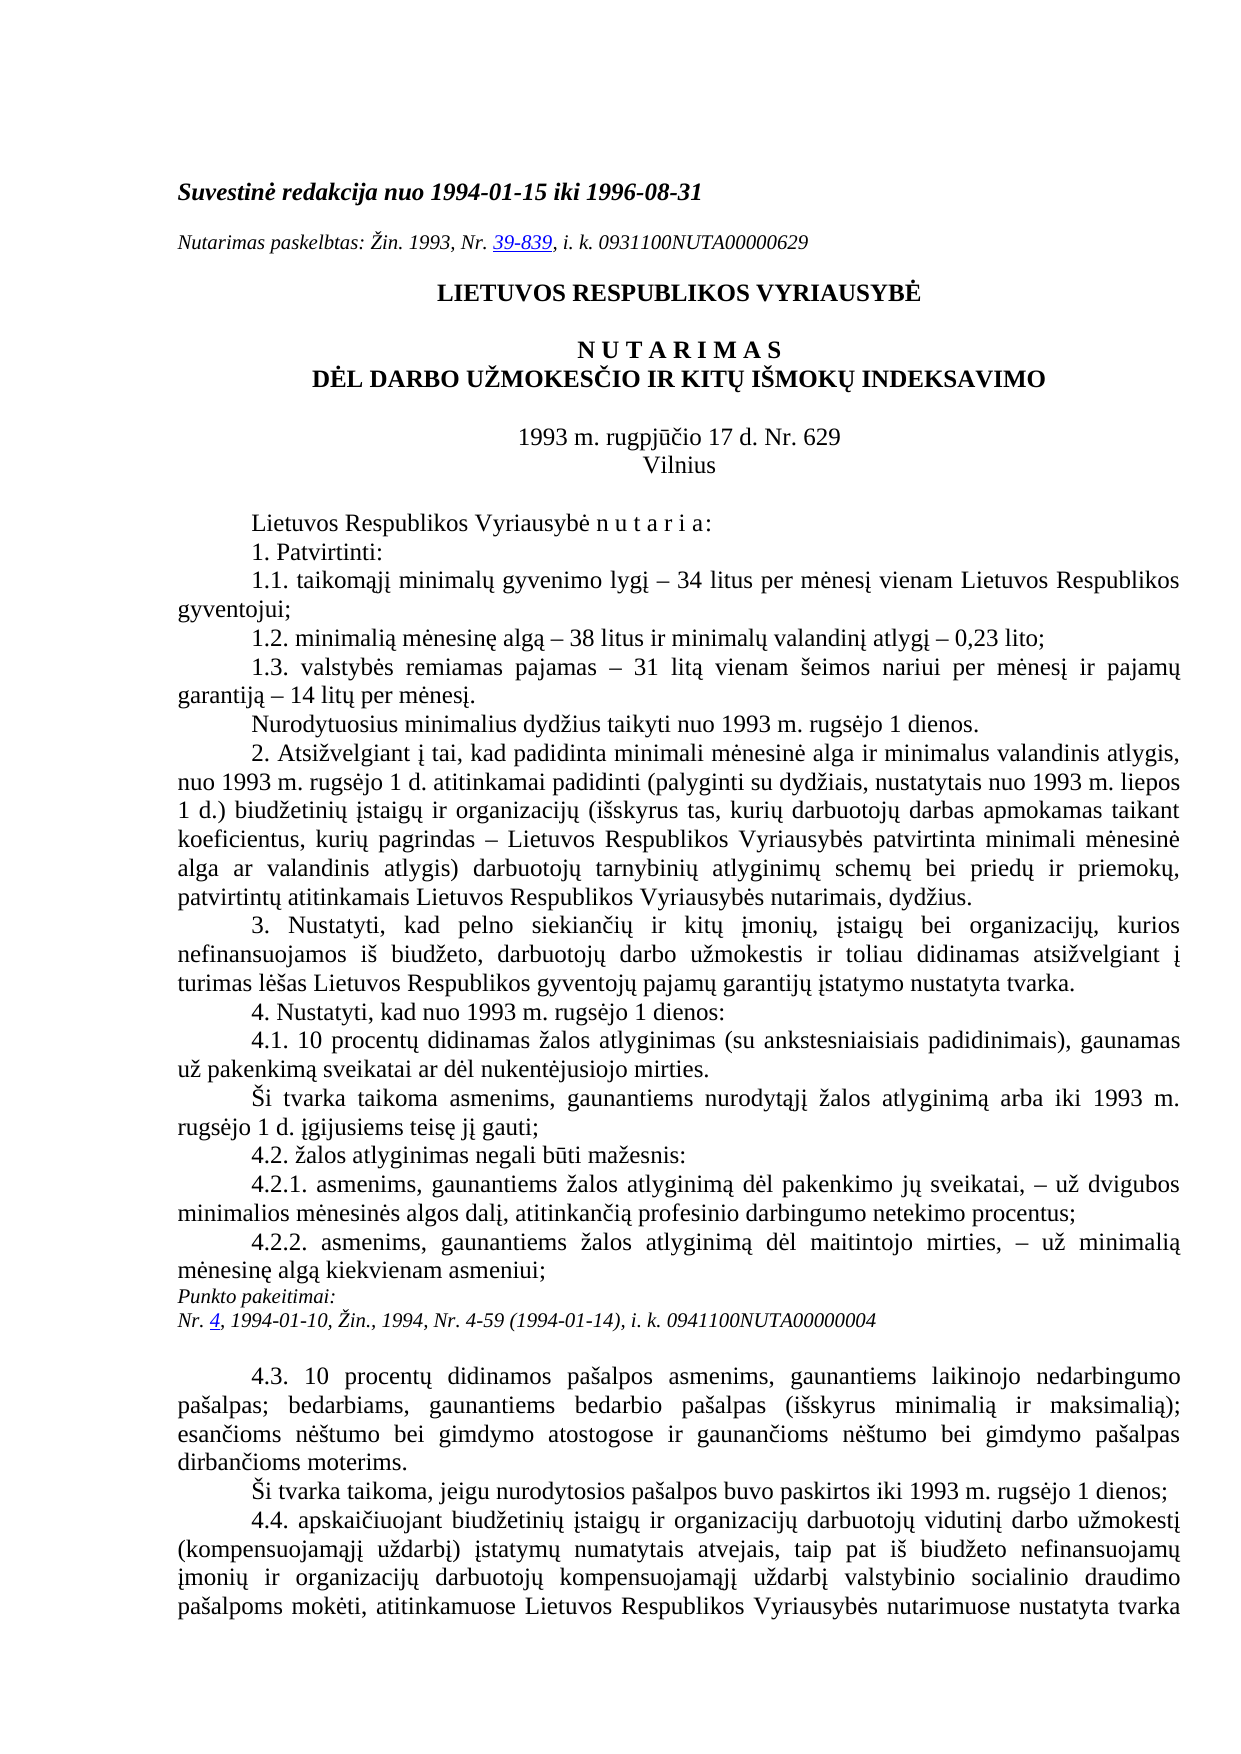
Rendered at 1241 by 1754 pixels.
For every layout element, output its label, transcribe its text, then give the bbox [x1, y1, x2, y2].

text 4.4. apskaičiuojant biudžetinių įstaigų ir organizacijų darbuotojų vidutinį darbo užmokestį (kompensuojamąjį uždarbį) įstatymų numatytais atvejais, taip pat iš biudžeto nefinansuojamų įmonių ir organizacijų darbuotojų kompensuojamąjį uždarbį valstybinio socialinio draudimo pašalpoms mokėti, atitinkamuose Lietuvos Respublikos Vyriausybės nutarimuose nustatyta tvarka [177, 1505, 1181, 1620]
text Suvestinė redakcija nuo 1994-01-15 iki 1996-08-31 [177, 177, 1181, 206]
text Punkto pakeitimai: [177, 1284, 1181, 1308]
text 1.3. valstybės remiamas pajamas – 31 litą vienam šeimos nariui per mėnesį ir pajamų garantiją – 14 litų per mėnesį. [177, 652, 1181, 709]
text Lietuvos Respublikos Vyriausybė nutaria: [177, 508, 1181, 537]
text 4.2.1. asmenims, gaunantiems žalos atlyginimą dėl pakenkimo jų sveikatai, – už dvigubos minimalios mėnesinės algos dalį, atitinkančią profesinio darbingumo netekimo procentus; [177, 1169, 1181, 1227]
text Nutarimas paskelbtas: Žin. 1993, Nr. 39-839, i. k. 0931100NUTA00000629 [177, 230, 1181, 254]
text 1.1. taikomąjį minimalų gyvenimo lygį – 34 litus per mėnesį vienam Lietuvos Respublikos gyventojui; [177, 566, 1181, 623]
text 4.2. žalos atlyginimas negali būti mažesnis: [177, 1141, 1181, 1169]
text 4. Nustatyti, kad nuo 1993 m. rugsėjo 1 dienos: [177, 997, 1181, 1026]
text 4.1. 10 procentų didinamas žalos atlyginimas (su ankstesniaisiais padidinimais), gaunamas už pakenkimą sveikatai ar dėl nukentėjusiojo mirties. [177, 1026, 1181, 1083]
text 4.3. 10 procentų didinamos pašalpos asmenims, gaunantiems laikinojo nedarbingumo pašalpas; bedarbiams, gaunantiems bedarbio pašalpas (išskyrus minimalią ir maksimalią); esančioms nėštumo bei gimdymo atostogose ir gaunančioms nėštumo bei gimdymo pašalpas dirbančioms moterims. [177, 1361, 1181, 1476]
text LIETUVOS RESPUBLIKOS VYRIAUSYBĖ [177, 278, 1181, 307]
text Vilnius [177, 451, 1181, 479]
text Nurodytuosius minimalius dydžius taikyti nuo 1993 m. rugsėjo 1 dienos. [177, 709, 1181, 738]
text 1. Patvirtinti: [177, 537, 1181, 566]
text Ši tvarka taikoma asmenims, gaunantiems nurodytąjį žalos atlyginimą arba iki 1993 m. rugsėjo 1 d. įgijusiems teisę jį gauti; [177, 1083, 1181, 1141]
text 1993 m. rugpjūčio 17 d. Nr. 629 [177, 422, 1181, 451]
text 2. Atsižvelgiant į tai, kad padidinta minimali mėnesinė alga ir minimalus valandinis atlygis, nuo 1993 m. rugsėjo 1 d. atitinkamai padidinti (palyginti su dydžiais, nustatytais nuo 1993 m. liepos 1 d.) biudžetinių įstaigų ir organizacijų (išskyrus tas, kurių darbuotojų darbas apmokamas taikant koeficientus, kurių pagrindas – Lietuvos Respublikos Vyriausybės patvirtinta minimali mėnesinė alga ar valandinis atlygis) darbuotojų tarnybinių atlyginimų schemų bei priedų ir priemokų, patvirtintų atitinkamais Lietuvos Respublikos Vyriausybės nutarimais, dydžius. [177, 738, 1181, 911]
text DĖL DARBO UŽMOKESČIO IR KITŲ IŠMOKŲ INDEKSAVIMO [177, 364, 1181, 393]
text Ši tvarka taikoma, jeigu nurodytosios pašalpos buvo paskirtos iki 1993 m. rugsėjo 1 dienos; [177, 1476, 1181, 1505]
text 4.2.2. asmenims, gaunantiems žalos atlyginimą dėl maitintojo mirties, – už minimalią mėnesinę algą kiekvienam asmeniui; [177, 1227, 1181, 1284]
text N U T A R I M A S [177, 336, 1181, 364]
text 3. Nustatyti, kad pelno siekiančių ir kitų įmonių, įstaigų bei organizacijų, kurios nefinansuojamos iš biudžeto, darbuotojų darbo užmokestis ir toliau didinamas atsižvelgiant į turimas lėšas Lietuvos Respublikos gyventojų pajamų garantijų įstatymo nustatyta tvarka. [177, 911, 1181, 997]
text 1.2. minimalią mėnesinę algą – 38 litus ir minimalų valandinį atlygį – 0,23 lito; [177, 623, 1181, 652]
text Nr. 4, 1994-01-10, Žin., 1994, Nr. 4-59 (1994-01-14), i. k. 0941100NUTA00000004 [177, 1308, 1181, 1332]
